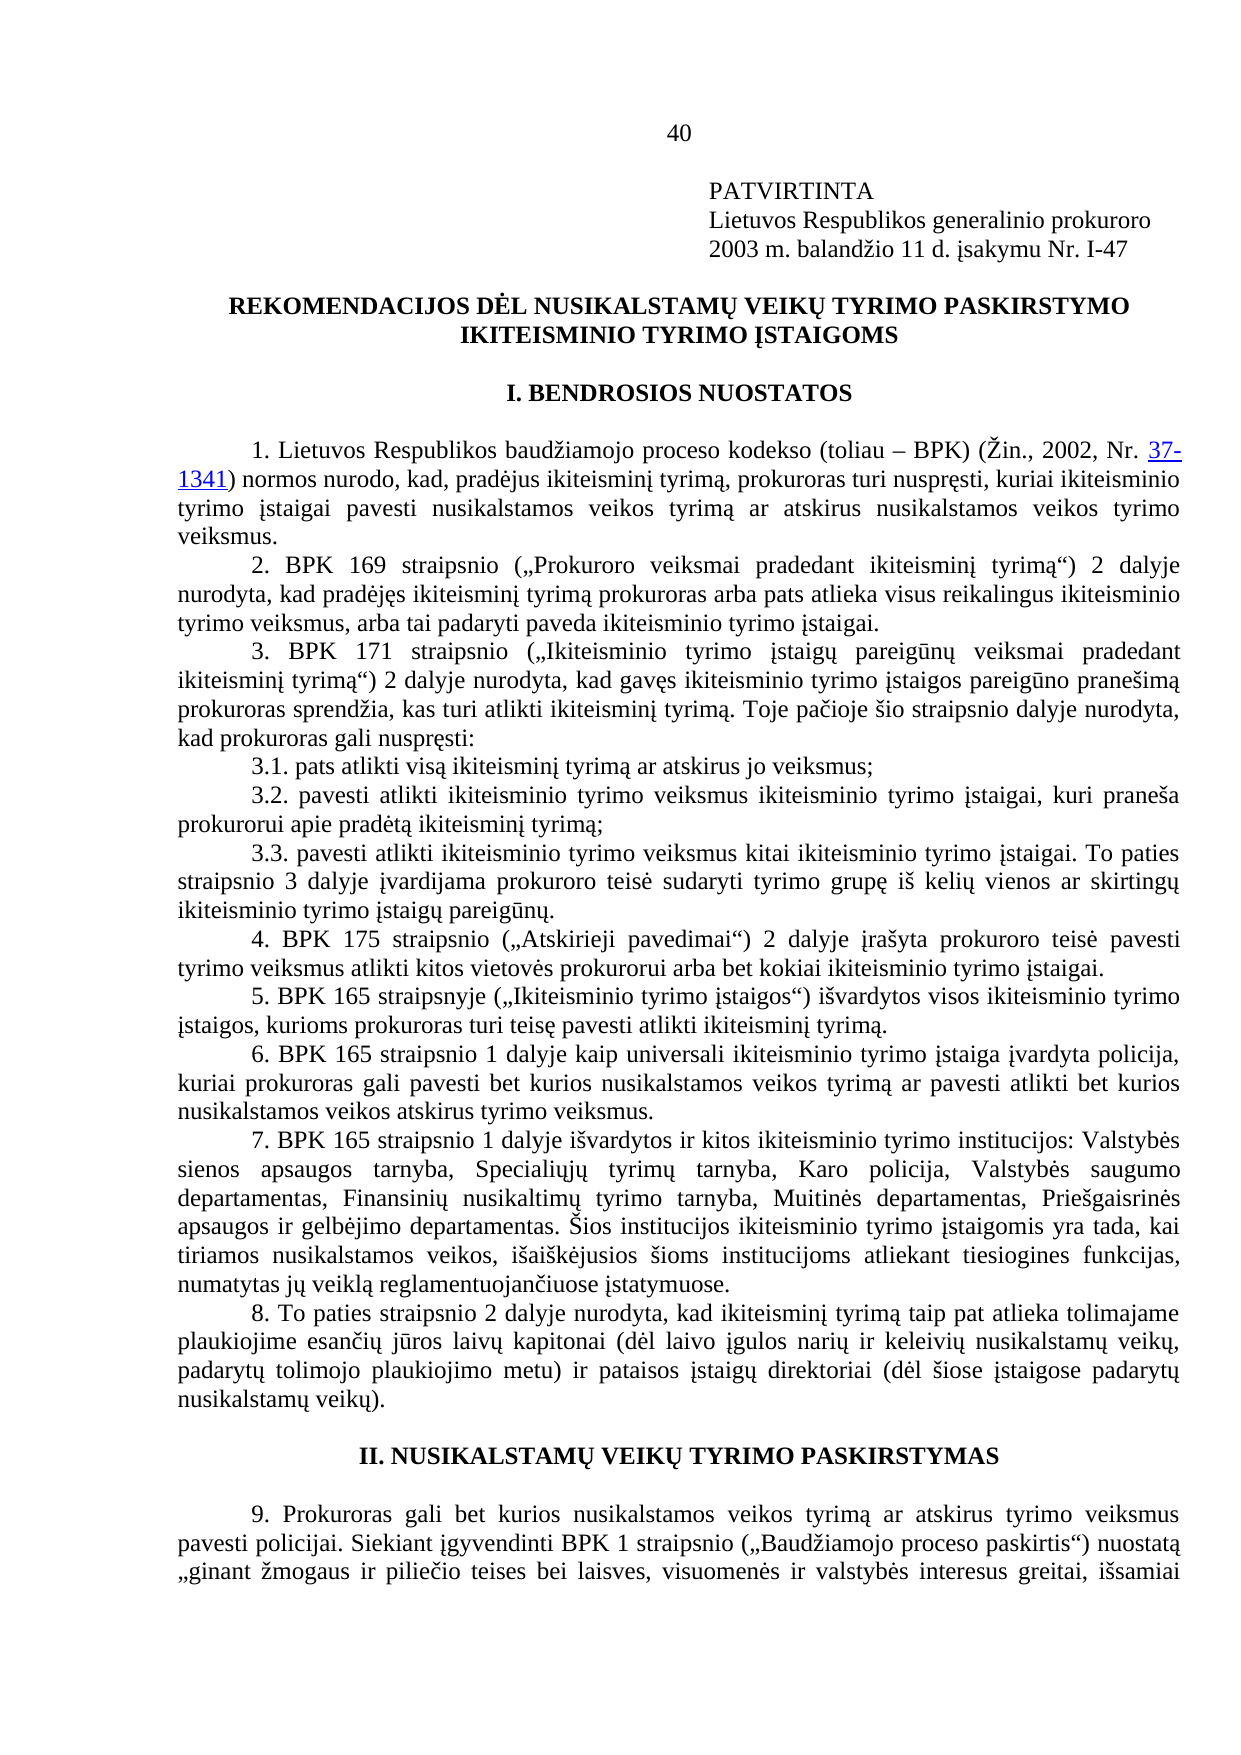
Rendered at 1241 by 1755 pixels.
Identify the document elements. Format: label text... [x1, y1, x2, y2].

text 1. Lietuvos Respublikos baudžiamojo proceso kodekso (toliau – BPK) (Žin., 2002, Nr. 37-1341) normos nurodo, kad, pradėjus ikiteisminį tyrimą, prokuroras turi nuspręsti, kuriai ikiteisminio tyrimo įstaigai pavesti nusikalstamos veikos tyrimą ar atskirus nusikalstamos veikos tyrimo veiksmus. [177, 435, 1181, 550]
text rekomendacijos dėl nusikalstamų veikų tyrimo paskirstymo ikiteisminio tyrimo įstaigoms [177, 291, 1181, 349]
text 8. To paties straipsnio 2 dalyje nurodyta, kad ikiteisminį tyrimą taip pat atlieka tolimajame plaukiojime esančių jūros laivų kapitonai (dėl laivo įgulos narių ir keleivių nusikalstamų veikų, padarytų tolimojo plaukiojimo metu) ir pataisos įstaigų direktoriai (dėl šiose įstaigose padarytų nusikalstamų veikų). [177, 1298, 1181, 1413]
text 9. Prokuroras gali bet kurios nusikalstamos veikos tyrimą ar atskirus tyrimo veiksmus pavesti policijai. Siekiant įgyvendinti BPK 1 straipsnio („Baudžiamojo proceso paskirtis“) nuostatą „ginant žmogaus ir piliečio teises bei laisves, visuomenės ir valstybės interesus greitai, išsamiai [177, 1499, 1181, 1585]
text 6. BPK 165 straipsnio 1 dalyje kaip universali ikiteisminio tyrimo įstaiga įvardyta policija, kuriai prokuroras gali pavesti bet kurios nusikalstamos veikos tyrimą ar pavesti atlikti bet kurios nusikalstamos veikos atskirus tyrimo veiksmus. [177, 1039, 1181, 1125]
text 3.3. pavesti atlikti ikiteisminio tyrimo veiksmus kitai ikiteisminio tyrimo įstaigai. To paties straipsnio 3 dalyje įvardijama prokuroro teisė sudaryti tyrimo grupę iš kelių vienos ar skirtingų ikiteisminio tyrimo įstaigų pareigūnų. [177, 838, 1181, 924]
text PATVIRTINTA [177, 176, 1181, 205]
text Lietuvos Respublikos generalinio prokuroro [177, 205, 1181, 234]
text 2003 m. balandžio 11 d. įsakymu Nr. I-47 [177, 234, 1181, 263]
text 4. BPK 175 straipsnio („Atskirieji pavedimai“) 2 dalyje įrašyta prokuroro teisė pavesti tyrimo veiksmus atlikti kitos vietovės prokurorui arba bet kokiai ikiteisminio tyrimo įstaigai. [177, 924, 1181, 981]
text 3.1. pats atlikti visą ikiteisminį tyrimą ar atskirus jo veiksmus; [177, 751, 1181, 780]
text 3.2. pavesti atlikti ikiteisminio tyrimo veiksmus ikiteisminio tyrimo įstaigai, kuri praneša prokurorui apie pradėtą ikiteisminį tyrimą; [177, 780, 1181, 838]
text 2. BPK 169 straipsnio („Prokuroro veiksmai pradedant ikiteisminį tyrimą“) 2 dalyje nurodyta, kad pradėjęs ikiteisminį tyrimą prokuroras arba pats atlieka visus reikalingus ikiteisminio tyrimo veiksmus, arba tai padaryti paveda ikiteisminio tyrimo įstaigai. [177, 550, 1181, 636]
text II. Nusikalstamų veikų tyrimo paskirstymas [177, 1441, 1181, 1470]
text 7. BPK 165 straipsnio 1 dalyje išvardytos ir kitos ikiteisminio tyrimo institucijos: Valstybės sienos apsaugos tarnyba, Specialiųjų tyrimų tarnyba, Karo policija, Valstybės saugumo departamentas, Finansinių nusikaltimų tyrimo tarnyba, Muitinės departamentas, Priešgaisrinės apsaugos ir gelbėjimo departamentas. Šios institucijos ikiteisminio tyrimo įstaigomis yra tada, kai tiriamos nusikalstamos veikos, išaiškėjusios šioms institucijoms atliekant tiesiogines funkcijas, numatytas jų veiklą reglamentuojančiuose įstatymuose. [177, 1125, 1181, 1298]
text 3. BPK 171 straipsnio („Ikiteisminio tyrimo įstaigų pareigūnų veiksmai pradedant ikiteisminį tyrimą“) 2 dalyje nurodyta, kad gavęs ikiteisminio tyrimo įstaigos pareigūno pranešimą prokuroras sprendžia, kas turi atlikti ikiteisminį tyrimą. Toje pačioje šio straipsnio dalyje nurodyta, kad prokuroras gali nuspręsti: [177, 636, 1181, 751]
text I. Bendrosios nuostatos [177, 378, 1181, 406]
text 5. BPK 165 straipsnyje („Ikiteisminio tyrimo įstaigos“) išvardytos visos ikiteisminio tyrimo įstaigos, kurioms prokuroras turi teisę pavesti atlikti ikiteisminį tyrimą. [177, 981, 1181, 1039]
